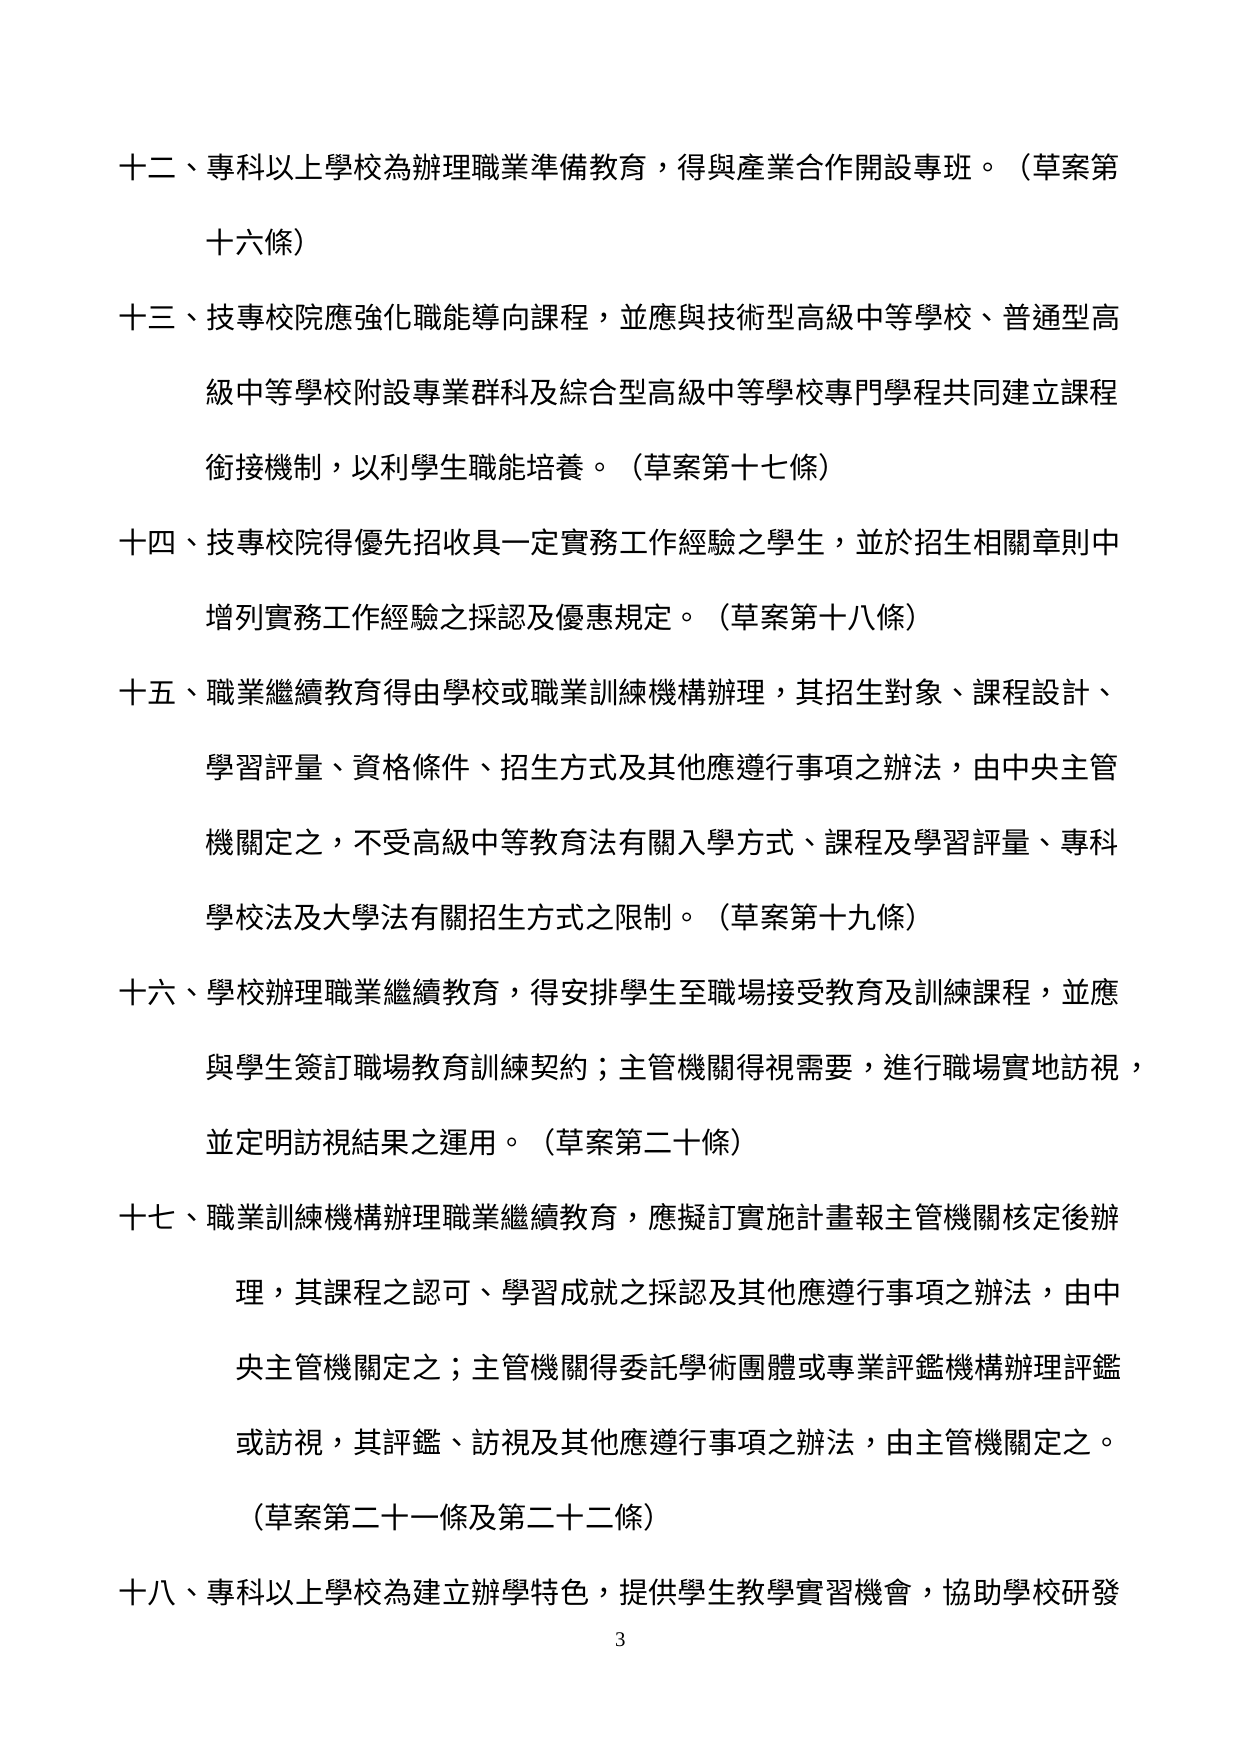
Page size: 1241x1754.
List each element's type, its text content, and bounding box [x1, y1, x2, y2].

text 十八、專科以上學校為建立辦學特色，提供學生教學實習機會，協助學校研發 [118, 1547, 1122, 1622]
text 十七、職業訓練機構辦理職業繼續教育，應擬訂實施計畫報主管機關核定後辦理，其課程之認可、學習成就之採認及其他應遵行事項之辦法，由中央主管機關定之；主管機關得委託學術團體或專業評鑑機構辦理評鑑或訪視，其評鑑、訪視及其他應遵行事項之辦法，由主管機關定之。（草案第二十一條及第二十二條） [118, 1172, 1122, 1547]
text 十三、技專校院應強化職能導向課程，並應與技術型高級中等學校、普通型高級中等學校附設專業群科及綜合型高級中等學校專門學程共同建立課程銜接機制，以利學生職能培養。（草案第十七條） [118, 272, 1122, 497]
text 十四、技專校院得優先招收具一定實務工作經驗之學生，並於招生相關章則中增列實務工作經驗之採認及優惠規定。（草案第十八條） [118, 497, 1122, 647]
text 十二、專科以上學校為辦理職業準備教育，得與產業合作開設專班。（草案第十六條） [118, 122, 1122, 272]
text 十五、職業繼續教育得由學校或職業訓練機構辦理，其招生對象、課程設計、學習評量、資格條件、招生方式及其他應遵行事項之辦法，由中央主管機關定之，不受高級中等教育法有關入學方式、課程及學習評量、專科學校法及大學法有關招生方式之限制。（草案第十九條） [118, 647, 1122, 947]
text 十六、學校辦理職業繼續教育，得安排學生至職場接受教育及訓練課程，並應與學生簽訂職場教育訓練契約；主管機關得視需要，進行職場實地訪視，並定明訪視結果之運用。（草案第二十條） [118, 947, 1122, 1172]
